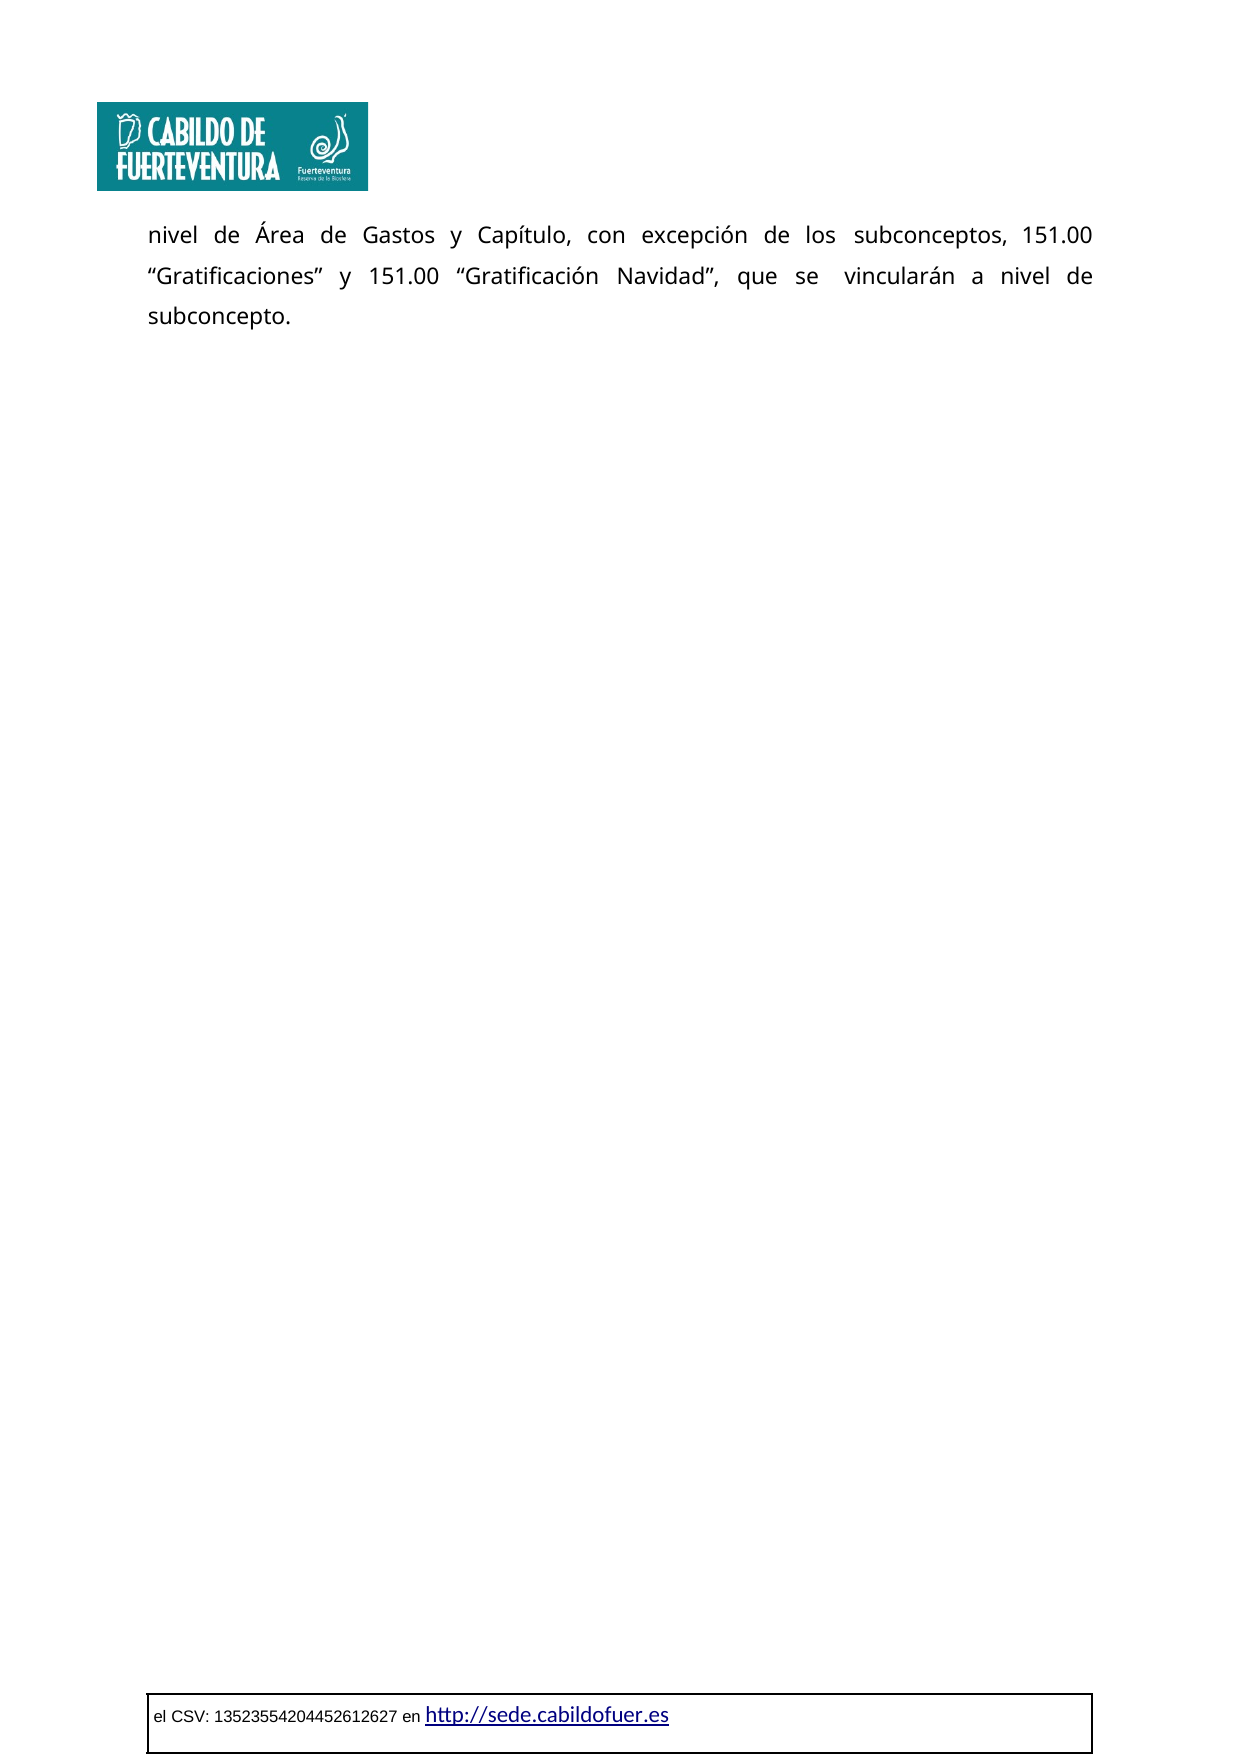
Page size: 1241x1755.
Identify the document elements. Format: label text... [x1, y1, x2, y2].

list nivel de Área de Gastos y Capítulo, con excepción de los subconceptos, 151.00 “Gratificaciones” y 151.00 “Gratificación Navidad”, que se vincularán a nivel de subconcepto. [104, 219, 1093, 332]
